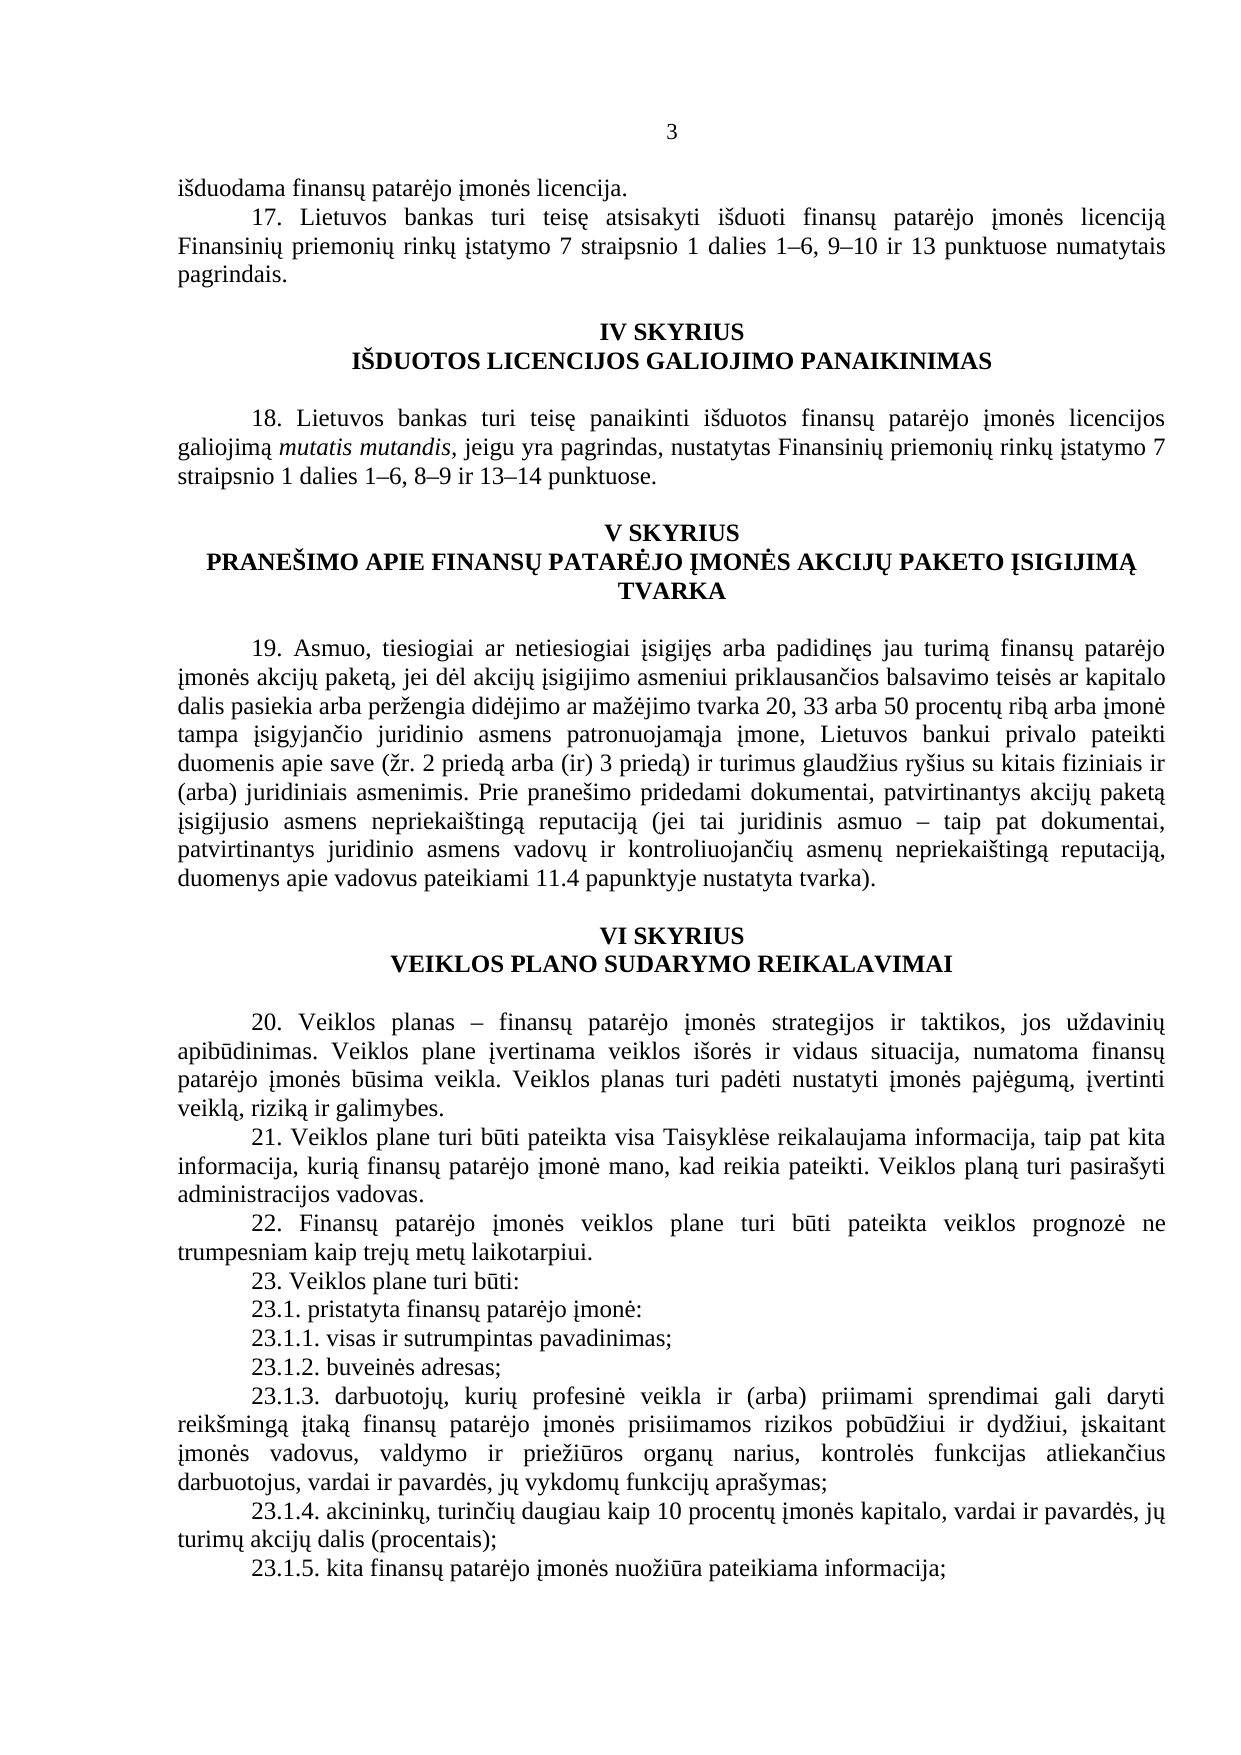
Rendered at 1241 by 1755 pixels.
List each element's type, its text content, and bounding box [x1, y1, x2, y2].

text 23.1.2. buveinės adresas; [177, 1352, 1166, 1381]
text 23.1.5. kita finansų patarėjo įmonės nuožiūra pateikiama informacija; [177, 1553, 1166, 1582]
text 23.1.1. visas ir sutrumpintas pavadinimas; [177, 1323, 1166, 1352]
text V SKYRIUS [177, 518, 1166, 547]
text 23.1. pristatyta finansų patarėjo įmonė: [177, 1294, 1166, 1323]
text 17. Lietuvos bankas turi teisę atsisakyti išduoti finansų patarėjo įmonės licenciją Finansinių priemonių rinkų įstatymo 7 straipsnio 1 dalies 1–6, 9–10 ir 13 punktuose numatytais pagrindais. [177, 202, 1166, 288]
text 18. Lietuvos bankas turi teisę panaikinti išduotos finansų patarėjo įmonės licencijos galiojimą mutatis mutandis, jeigu yra pagrindas, nustatytas Finansinių priemonių rinkų įstatymo 7 straipsnio 1 dalies 1–6, 8–9 ir 13–14 punktuose. [177, 403, 1166, 489]
text 22. Finansų patarėjo įmonės veiklos plane turi būti pateikta veiklos prognozė ne trumpesniam kaip trejų metų laikotarpiui. [177, 1208, 1166, 1266]
text 23.1.3. darbuotojų, kurių profesinė veikla ir (arba) priimami sprendimai gali daryti reikšmingą įtaką finansų patarėjo įmonės prisiimamos rizikos pobūdžiui ir dydžiui, įskaitant įmonės vadovus, valdymo ir priežiūros organų narius, kontrolės funkcijas atliekančius darbuotojus, vardai ir pavardės, jų vykdomų funkcijų aprašymas; [177, 1381, 1166, 1496]
text 23. Veiklos plane turi būti: [177, 1266, 1166, 1294]
text 23.1.4. akcininkų, turinčių daugiau kaip 10 procentų įmonės kapitalo, vardai ir pavardės, jų turimų akcijų dalis (procentais); [177, 1496, 1166, 1553]
text IŠDUOTOS LICENCIJOS GALIOJIMO PANAIKINIMAS [177, 346, 1166, 374]
text VI SKYRIUS [177, 921, 1166, 949]
text PRANEŠIMO APIE FINANSŲ PATARĖJO ĮMONĖS AKCIJŲ PAKETO ĮSIGIJIMĄ TVARKA [177, 547, 1166, 604]
text IV SKYRIUS [177, 317, 1166, 346]
text išduodama finansų patarėjo įmonės licencija. [177, 173, 1166, 202]
text veiklos plano sudarymO REIKALAVIMAI [177, 949, 1166, 978]
text 20. Veiklos planas – finansų patarėjo įmonės strategijos ir taktikos, jos uždavinių apibūdinimas. Veiklos plane įvertinama veiklos išorės ir vidaus situacija, numatoma finansų patarėjo įmonės būsima veikla. Veiklos planas turi padėti nustatyti įmonės pajėgumą, įvertinti veiklą, riziką ir galimybes. [177, 1007, 1166, 1122]
text 19. Asmuo, tiesiogiai ar netiesiogiai įsigijęs arba padidinęs jau turimą finansų patarėjo įmonės akcijų paketą, jei dėl akcijų įsigijimo asmeniui priklausančios balsavimo teisės ar kapitalo dalis pasiekia arba peržengia didėjimo ar mažėjimo tvarka 20, 33 arba 50 procentų ribą arba įmonė tampa įsigyjančio juridinio asmens patronuojamąja įmone, Lietuvos bankui privalo pateikti duomenis apie save (žr. 2 priedą arba (ir) 3 priedą) ir turimus glaudžius ryšius su kitais fiziniais ir (arba) juridiniais asmenimis. Prie pranešimo pridedami dokumentai, patvirtinantys akcijų paketą įsigijusio asmens nepriekaištingą reputaciją (jei tai juridinis asmuo – taip pat dokumentai, patvirtinantys juridinio asmens vadovų ir kontroliuojančių asmenų nepriekaištingą reputaciją, duomenys apie vadovus pateikiami 11.4 papunktyje nustatyta tvarka). [177, 633, 1166, 892]
text 21. Veiklos plane turi būti pateikta visa Taisyklėse reikalaujama informacija, taip pat kita informacija, kurią finansų patarėjo įmonė mano, kad reikia pateikti. Veiklos planą turi pasirašyti administracijos vadovas. [177, 1122, 1166, 1208]
